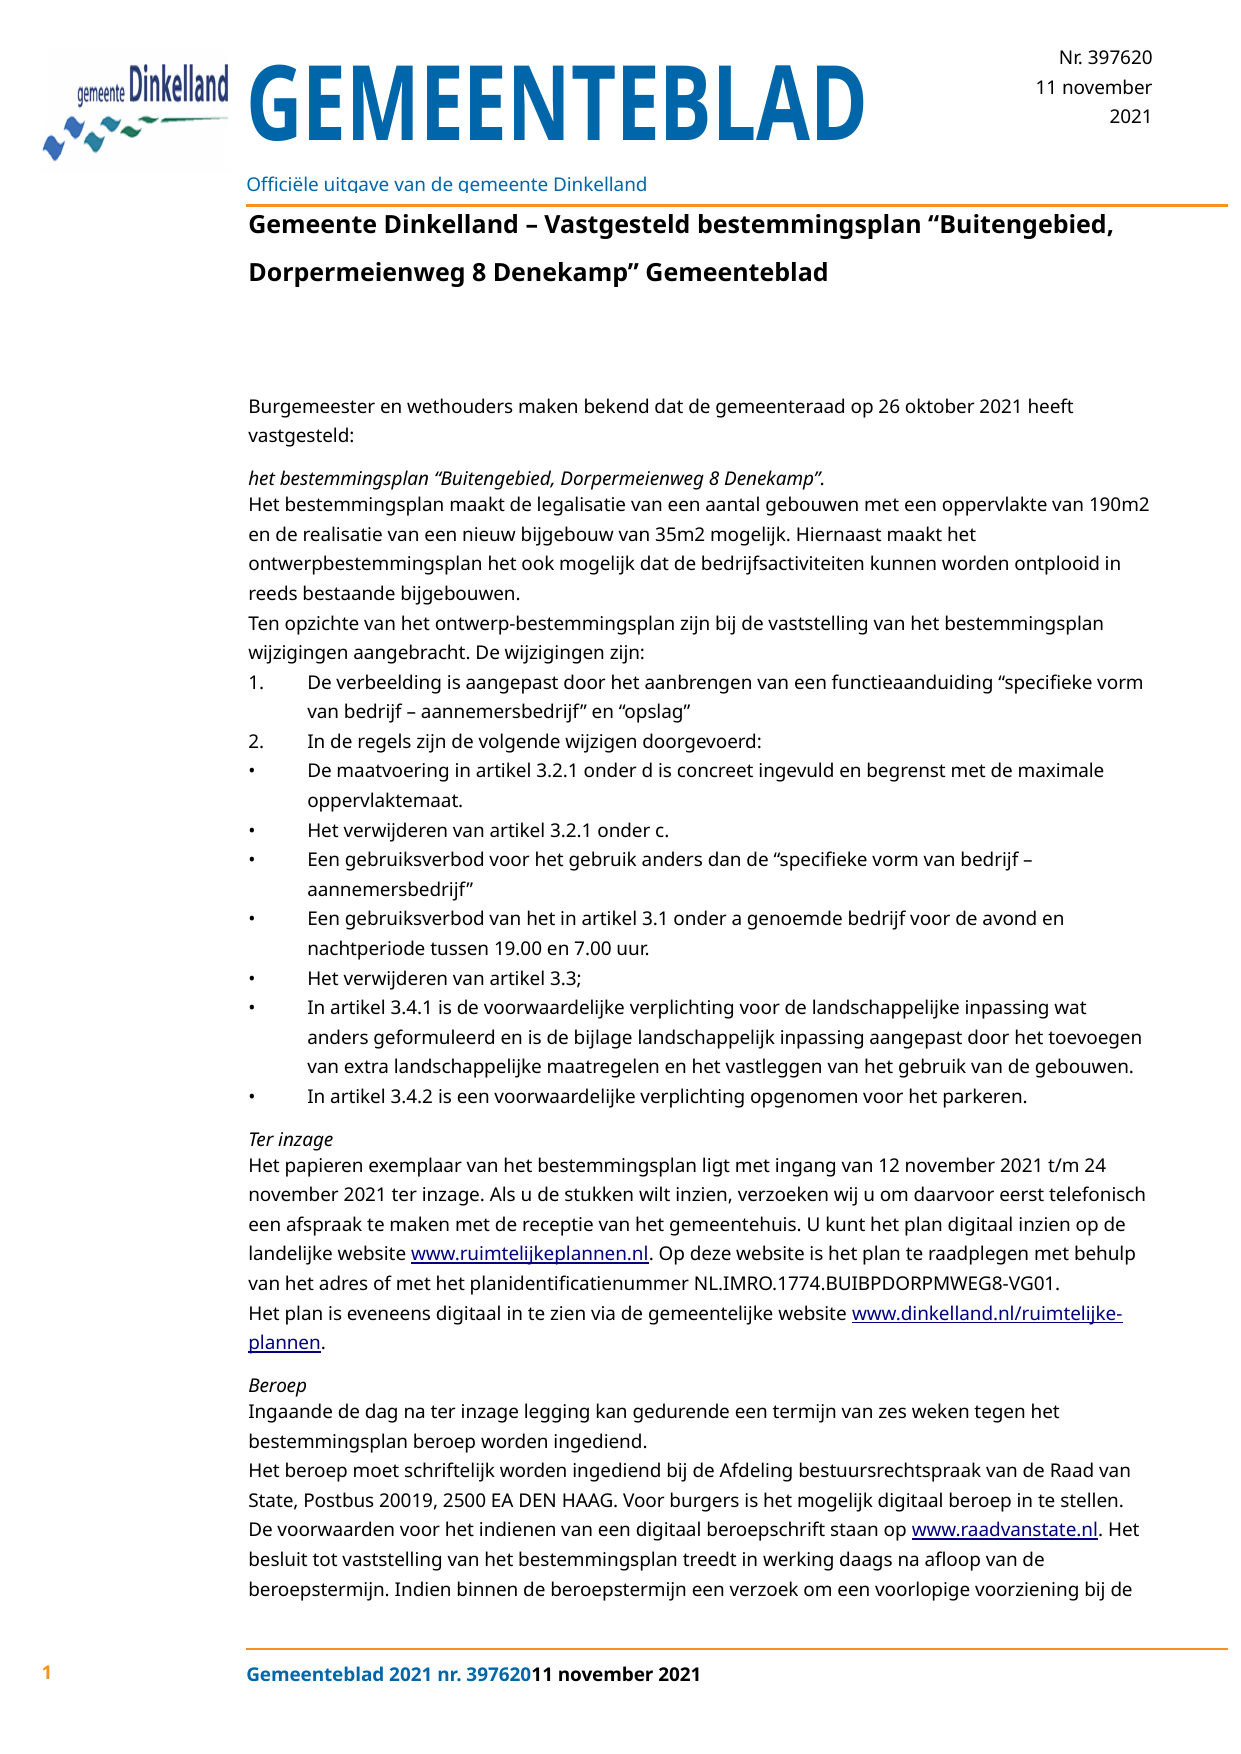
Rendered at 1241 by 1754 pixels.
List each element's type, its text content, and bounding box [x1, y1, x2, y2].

list De maatvoering in artikel 3.2.1 onder d is concreet ingevuld en begrenst met de maximale oppervlaktemaat. [248, 758, 1152, 813]
list In artikel 3.4.2 is een voorwaardelijke verplichting opgenomen voor het parkeren. [248, 1083, 1152, 1109]
text Het beroep moet schriftelijk worden ingediend bij de Afdeling bestuursrechtspraak van de Raad van State, Postbus 20019, 2500 EA DEN HAAG. Voor burgers is het mogelijk digitaal beroep in te stellen. De voorwaarden voor het indienen van een digitaal beroepschrift staan op www.raadvanstate.nl. Het besluit tot vaststelling van het bestemmingsplan treedt in werking daags na afloop van de beroepstermijn. Indien binnen de beroepstermijn een verzoek om een voorlopige voorziening bij de [248, 1457, 1152, 1601]
text Ingaande de dag na ter inzage legging kan gedurende een termijn van zes weken tegen het bestemmingsplan beroep worden ingediend. [248, 1398, 1152, 1453]
text Ten opzichte van het ontwerp-bestemmingsplan zijn bij de vaststelling van het bestemmingsplan wijzigingen aangebracht. De wijzigingen zijn: [248, 610, 1152, 665]
text het bestemmingsplan “Buitengebied, Dorpermeienweg 8 Denekamp”. [248, 466, 1152, 491]
text Het bestemmingsplan maakt de legalisatie van een aantal gebouwen met een oppervlakte van 190m2 en de realisatie van een nieuw bijgebouw van 35m2 mogelijk. Hiernaast maakt het ontwerpbestemmingsplan het ook mogelijk dat de bedrijfsactiviteiten kunnen worden ontplooid in reeds bestaande bijgebouwen. [248, 491, 1152, 606]
text Beroep [248, 1372, 1152, 1398]
list In de regels zijn de volgende wijzigen doorgevoerd: [248, 728, 1152, 754]
text Het plan is eveneens digitaal in te zien via de gemeentelijke website www.dinkelland.nl/ruimtelijke-plannen. [248, 1300, 1152, 1355]
picture [41, 47, 231, 172]
list Een gebruiksverbod van het in artikel 3.1 onder a genoemde bedrijf voor de avond en nachtperiode tussen 19.00 en 7.00 uur. [248, 906, 1152, 961]
list Het verwijderen van artikel 3.2.1 onder c. [248, 817, 1152, 842]
text Gemeente Dinkelland – Vastgesteld bestemmingsplan “Buitengebied, Dorpermeienweg 8 Denekamp” Gemeenteblad [248, 207, 1152, 288]
text Ter inzage [248, 1126, 1152, 1152]
list Een gebruiksverbod voor het gebruik anders dan de “specifieke vorm van bedrijf – aannemersbedrijf” [248, 846, 1152, 902]
text Het papieren exemplaar van het bestemmingsplan ligt met ingang van 12 november 2021 t/m 24 november 2021 ter inzage. Als u de stukken wilt inzien, verzoeken wij u om daarvoor eerst telefonisch een afspraak te maken met de receptie van het gemeentehuis. U kunt het plan digitaal inzien op de landelijke website www.ruimtelijkeplannen.nl. Op deze website is het plan te raadplegen met behulp van het adres of met het planidentificatienummer NL.IMRO.1774.BUIBPDORPMWEG8-VG01. [248, 1152, 1152, 1296]
list In artikel 3.4.1 is de voorwaardelijke verplichting voor de landschappelijke inpassing wat anders geformuleerd en is de bijlage landschappelijk inpassing aangepast door het toevoegen van extra landschappelijke maatregelen en het vastleggen van het gebruik van de gebouwen. [248, 994, 1152, 1079]
text Burgemeester en wethouders maken bekend dat de gemeenteraad op 26 oktober 2021 heeft vastgesteld: [248, 393, 1152, 448]
list De verbeelding is aangepast door het aanbrengen van een functieaanduiding “specifieke vorm van bedrijf – aannemersbedrijf” en “opslag” [248, 669, 1152, 724]
list Het verwijderen van artikel 3.3; [248, 965, 1152, 990]
